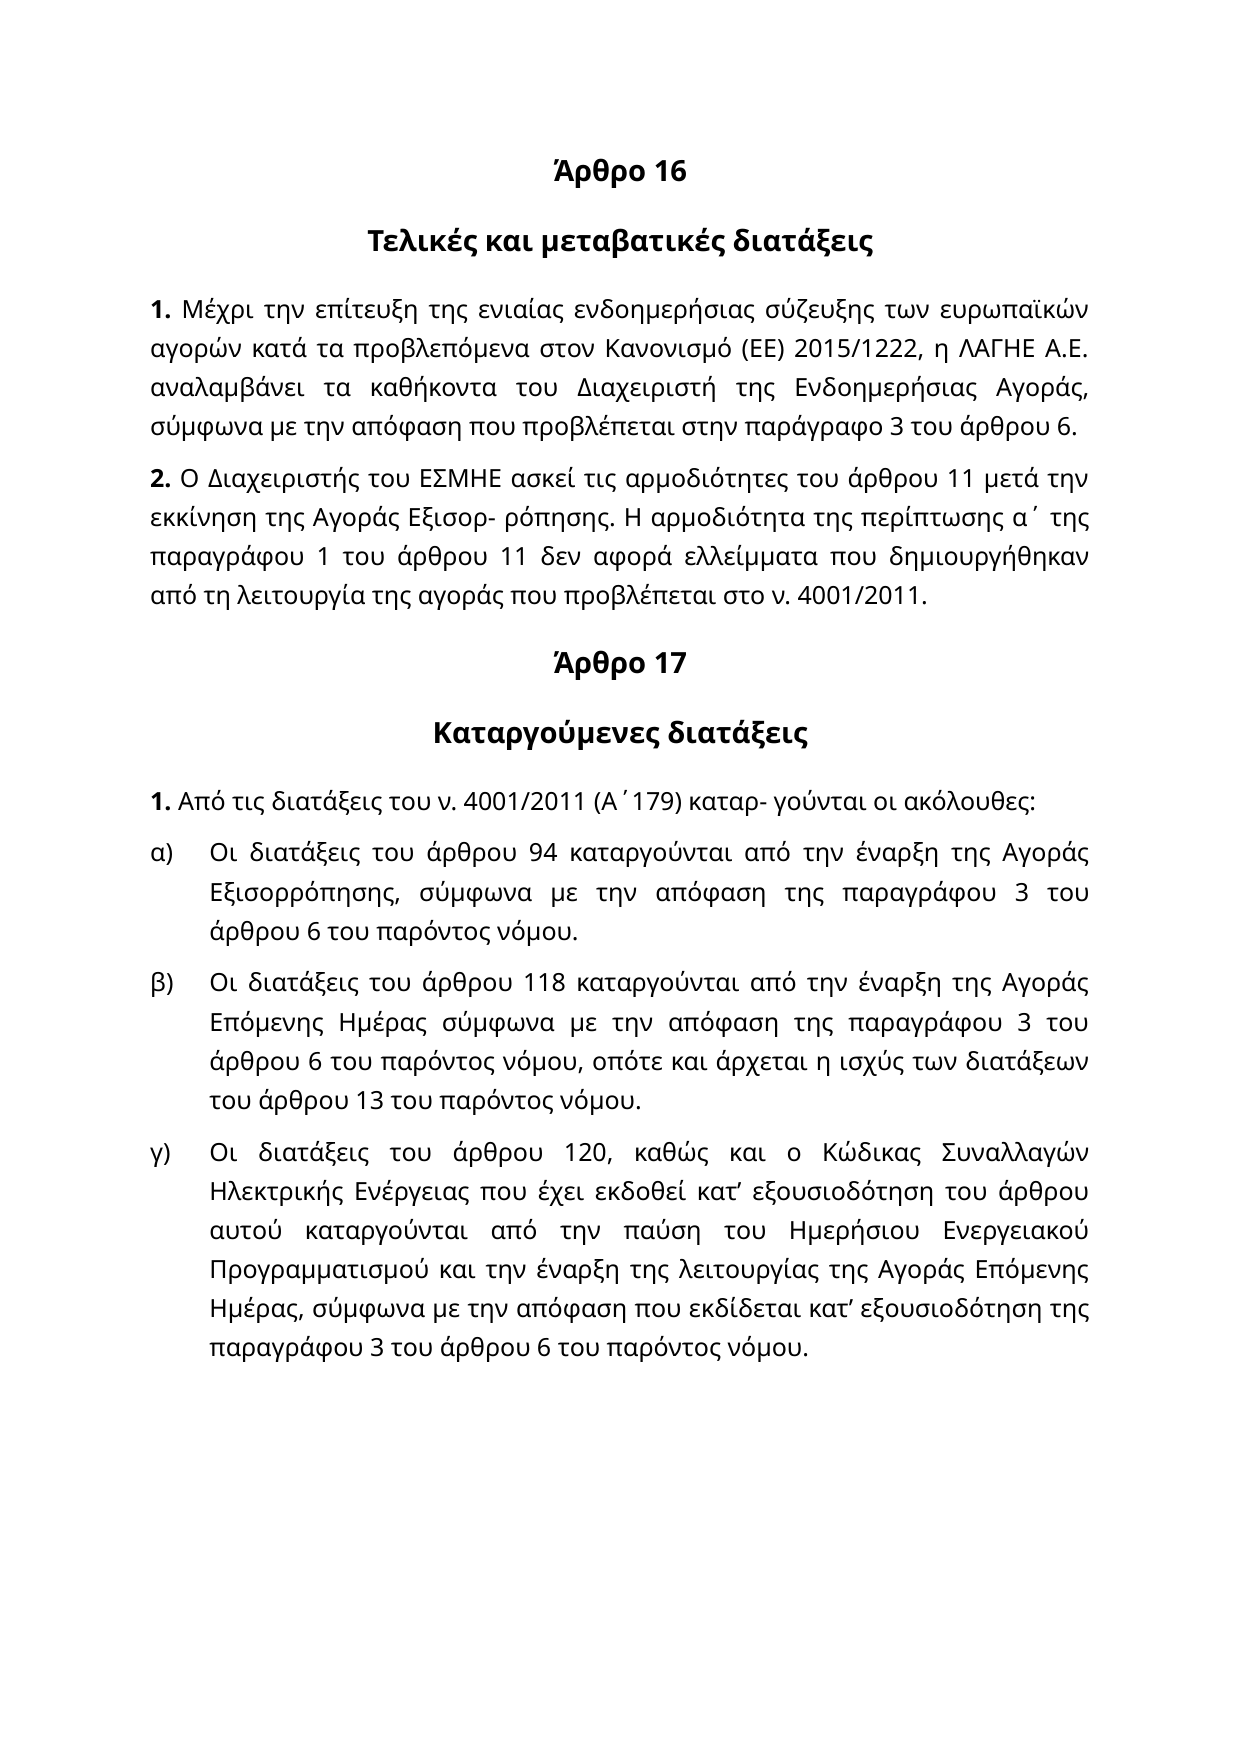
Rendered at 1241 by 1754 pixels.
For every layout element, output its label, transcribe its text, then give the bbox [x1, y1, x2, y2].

list β) Οι διατάξεις του άρθρου 118 καταργούνται από την έναρξη της Αγοράς Επόμενης Ημέρας σύμφωνα με την απόφαση της παραγράφου 3 του άρθρου 6 του παρόντος νόμου, οπότε και άρχεται η ισχύς των διατάξεων του άρθρου 13 του παρόντος νόμου. [150, 965, 1090, 1117]
list α) Οι διατάξεις του άρθρου 94 καταργούνται από την έναρξη της Αγοράς Εξισορρόπησης, σύμφωνα με την απόφαση της παραγράφου 3 του άρθρου 6 του παρόντος νόμου. [150, 835, 1090, 947]
text 2. Ο Διαχειριστής του ΕΣΜΗΕ ασκεί τις αρμοδιότητες του άρθρου 11 μετά την εκκίνηση της Αγοράς Εξισορ- ρόπησης. Η αρμοδιότητα της περίπτωσης α΄ της παραγράφου 1 του άρθρου 11 δεν αφορά ελλείμματα που δημιουργήθηκαν από τη λειτουργία της αγοράς που προβλέπεται στο ν. 4001/2011. [150, 460, 1090, 612]
text 1. Μέχρι την επίτευξη της ενιαίας ενδοημερήσιας σύζευξης των ευρωπαϊκών αγορών κατά τα προβλεπόμενα στον Κανονισμό (ΕΕ) 2015/1222, η ΛΑΓΗΕ Α.Ε. αναλαμβάνει τα καθήκοντα του Διαχειριστή της Ενδοημερήσιας Αγοράς, σύμφωνα με την απόφαση που προβλέπεται στην παράγραφο 3 του άρθρου 6. [150, 291, 1090, 443]
subtitle Τελικές και μεταβατικές διατάξεις [150, 221, 1090, 260]
subtitle Άρθρο 17 [150, 642, 1090, 682]
list γ) Οι διατάξεις του άρθρου 120, καθώς και ο Κώδικας Συναλλαγών Ηλεκτρικής Ενέργειας που έχει εκδοθεί κατ’ εξουσιοδότηση του άρθρου αυτού καταργούνται από την παύση του Ημερήσιου Ενεργειακού Προγραμματισμού και την έναρξη της λειτουργίας της Αγοράς Επόμενης Ημέρας, σύμφωνα με την απόφαση που εκδίδεται κατ’ εξουσιοδότηση της παραγράφου 3 του άρθρου 6 του παρόντος νόμου. [150, 1134, 1090, 1364]
subtitle Άρθρο 16 [150, 150, 1090, 190]
text 1. Από τις διατάξεις του ν. 4001/2011 (Α΄179) καταρ- γούνται οι ακόλουθες: [150, 783, 1090, 817]
subtitle Καταργούμενες διατάξεις [150, 713, 1090, 752]
